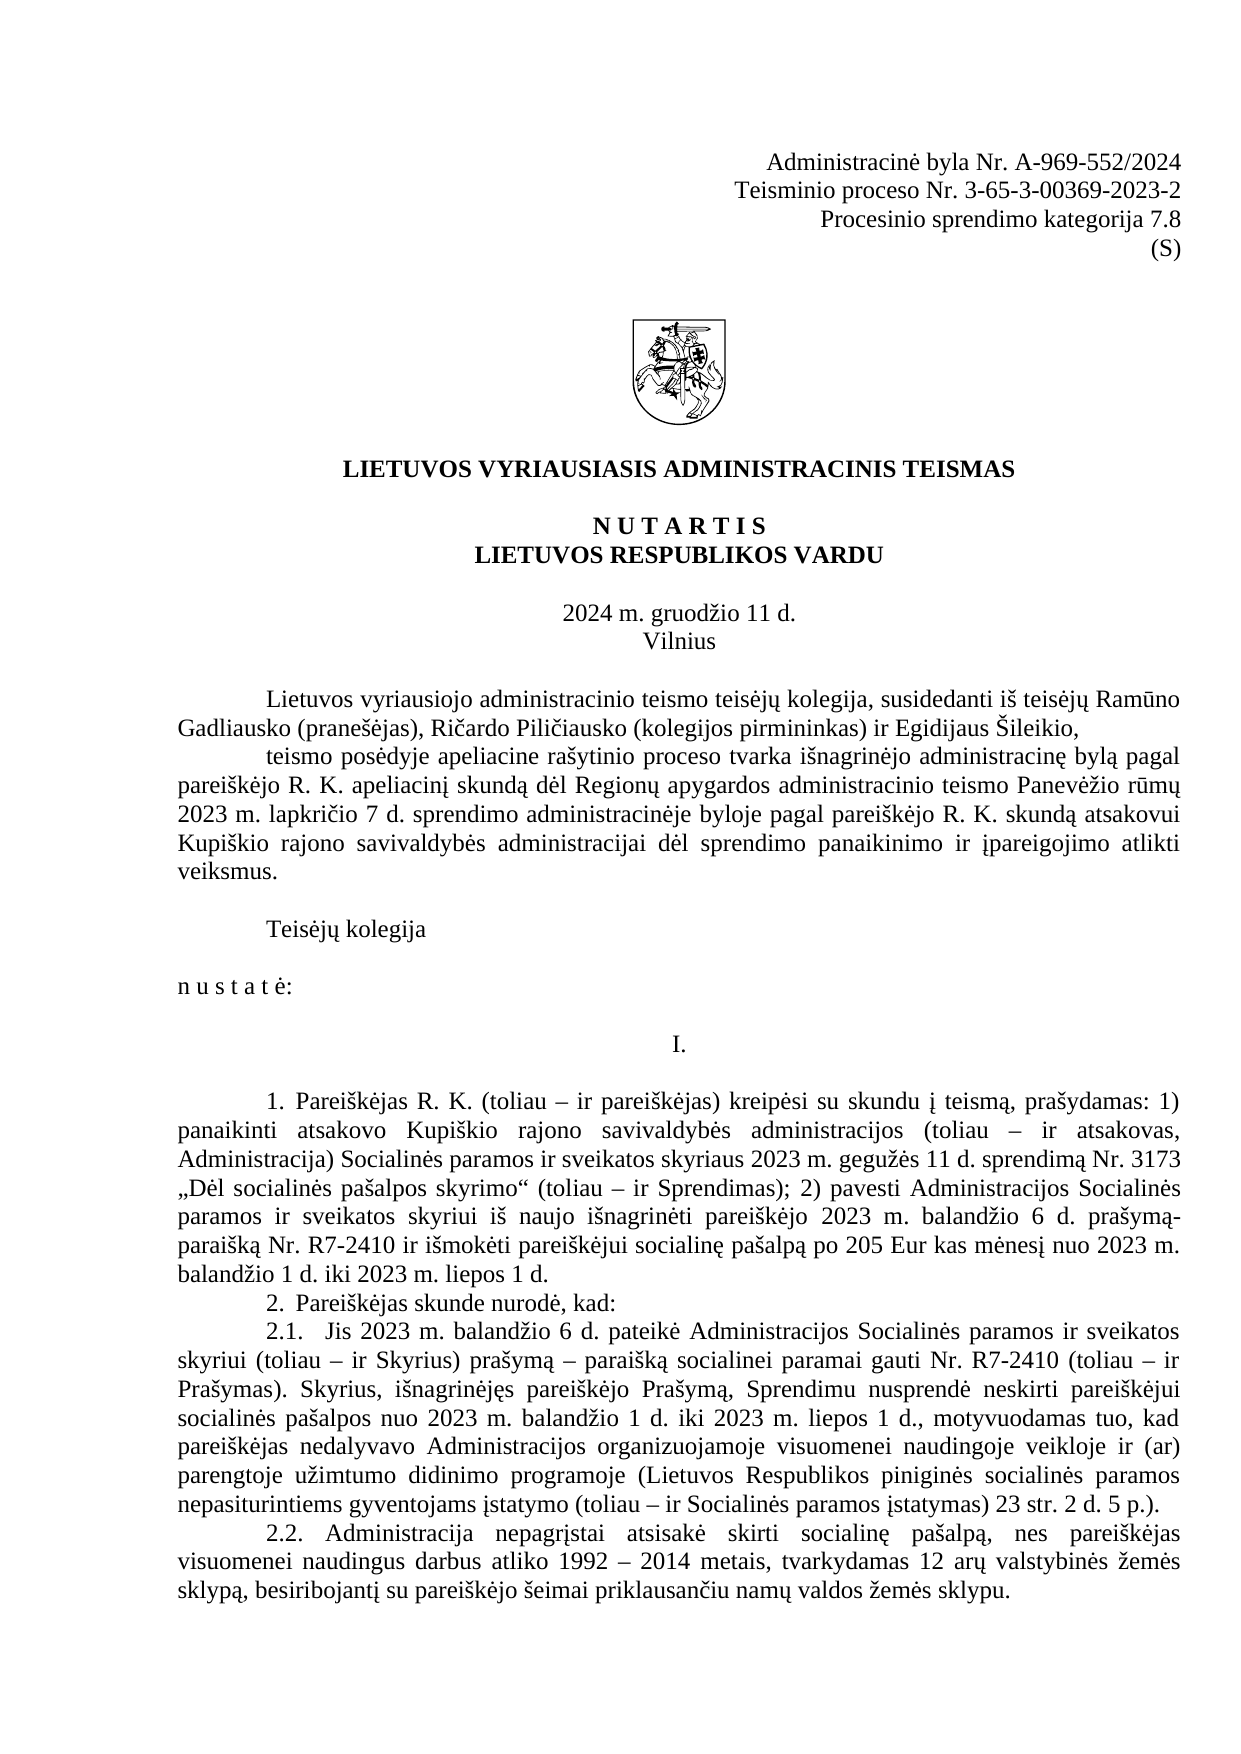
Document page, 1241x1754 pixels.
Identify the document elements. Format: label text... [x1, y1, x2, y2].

text N U T A R T I S [177, 511, 1181, 540]
subtitle LIETUVOS VYRIAUSIASIS ADMINISTRACINIS TEISMAS [177, 454, 1181, 483]
text 2.2. Administracija nepagrįstai atsisakė skirti socialinę pašalpą, nes pareiškėjas visuomenei naudingus darbus atliko 1992 – 2014 metais, tvarkydamas 12 arų valstybinės žemės sklypą, besiribojantį su pareiškėjo šeimai priklausančiu namų valdos žemės sklypu. [177, 1518, 1181, 1604]
text Teisminio proceso Nr. 3-65-3-00369-2023-2 [177, 176, 1181, 204]
text n u s t a t ė: [177, 971, 1181, 1000]
text 2. Pareiškėjas skunde nurodė, kad: [177, 1288, 1181, 1316]
text Procesinio sprendimo kategorija 7.8 [177, 204, 1181, 233]
subtitle LIETUVOS RESPUBLIKOS VARDU [177, 540, 1181, 569]
text teismo posėdyje apeliacine rašytinio proceso tvarka išnagrinėjo administracinę bylą pagal pareiškėjo R. K. apeliacinį skundą dėl Regionų apygardos administracinio teismo Panevėžio rūmų 2023 m. lapkričio 7 d. sprendimo administracinėje byloje pagal pareiškėjo R. K. skundą atsakovui Kupiškio rajono savivaldybės administracijai dėl sprendimo panaikinimo ir įpareigojimo atlikti veiksmus. [177, 741, 1181, 885]
text (S) [177, 233, 1181, 262]
text 2024 m. gruodžio 11 d. [177, 598, 1181, 626]
text Vilnius [177, 626, 1181, 655]
text Teisėjų kolegija [177, 914, 1181, 943]
text 1. Pareiškėjas R. K. (toliau – ir pareiškėjas) kreipėsi su skundu į teismą, prašydamas: 1) panaikinti atsakovo Kupiškio rajono savivaldybės administracijos (toliau – ir atsakovas, Administracija) Socialinės paramos ir sveikatos skyriaus 2023 m. gegužės 11 d. sprendimą Nr. 3173 „Dėl socialinės pašalpos skyrimo“ (toliau – ir Sprendimas); 2) pavesti Administracijos Socialinės paramos ir sveikatos skyriui iš naujo išnagrinėti pareiškėjo 2023 m. balandžio 6 d. prašymą-paraišką Nr. R7-2410 ir išmokėti pareiškėjui socialinę pašalpą po 205 Eur kas mėnesį nuo 2023 m. balandžio 1 d. iki 2023 m. liepos 1 d. [177, 1086, 1181, 1288]
text 2.1. Jis 2023 m. balandžio 6 d. pateikė Administracijos Socialinės paramos ir sveikatos skyriui (toliau – ir Skyrius) prašymą – paraišką socialinei paramai gauti Nr. R7-2410 (toliau – ir Prašymas). Skyrius, išnagrinėjęs pareiškėjo Prašymą, Sprendimu nusprendė neskirti pareiškėjui socialinės pašalpos nuo 2023 m. balandžio 1 d. iki 2023 m. liepos 1 d., motyvuodamas tuo, kad pareiškėjas nedalyvavo Administracijos organizuojamoje visuomenei naudingoje veikloje ir (ar) parengtoje užimtumo didinimo programoje (Lietuvos Respublikos piniginės socialinės paramos nepasiturintiems gyventojams įstatymo (toliau – ir Socialinės paramos įstatymas) 23 str. 2 d. 5 p.). [177, 1316, 1181, 1518]
text Lietuvos vyriausiojo administracinio teismo teisėjų kolegija, susidedanti iš teisėjų Ramūno Gadliausko (pranešėjas), Ričardo Piličiausko (kolegijos pirmininkas) ir Egidijaus Šileikio, [177, 684, 1181, 741]
text I. [177, 1029, 1181, 1058]
text Administracinė byla Nr. A-969-552/2024 [177, 147, 1181, 176]
